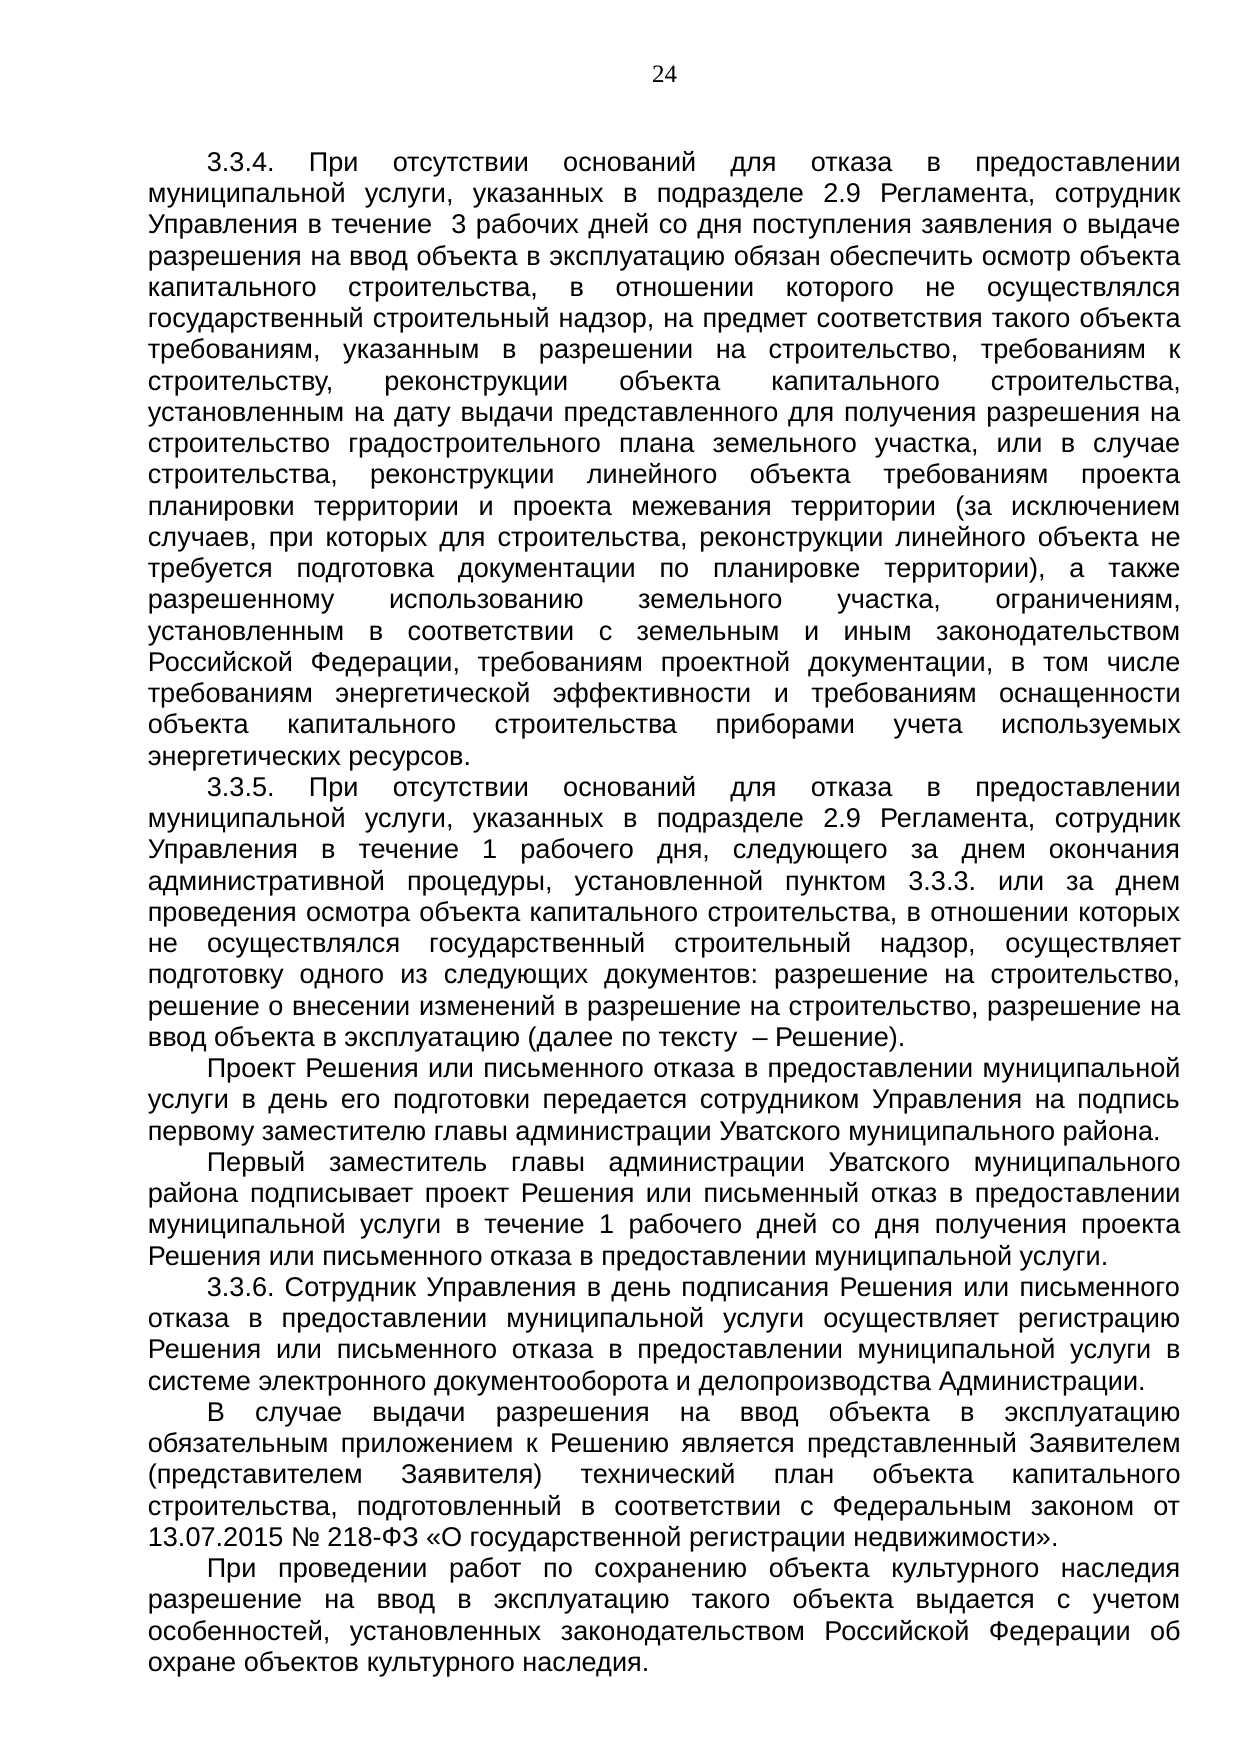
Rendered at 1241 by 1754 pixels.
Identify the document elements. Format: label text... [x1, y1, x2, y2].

text В случае выдачи разрешения на ввод объекта в эксплуатацию обязательным приложением к Решению является представленный Заявителем (представителем Заявителя) технический план объекта капитального строительства, подготовленный в соответствии с Федеральным законом от 13.07.2015 № 218-ФЗ «О государственной регистрации недвижимости». [148, 1396, 1181, 1552]
text 3.3.5. При отсутствии оснований для отказа в предоставлении муниципальной услуги, указанных в подразделе 2.9 Регламента, сотрудник Управления в течение 1 рабочего дня, следующего за днем окончания административной процедуры, установленной пунктом 3.3.3. или за днем проведения осмотра объекта капитального строительства, в отношении которых не осуществлялся государственный строительный надзор, осуществляет подготовку одного из следующих документов: разрешение на строительство, решение о внесении изменений в разрешение на строительство, разрешение на ввод объекта в эксплуатацию (далее по тексту – Решение). [148, 771, 1181, 1052]
text 3.3.6. Сотрудник Управления в день подписания Решения или письменного отказа в предоставлении муниципальной услуги осуществляет регистрацию Решения или письменного отказа в предоставлении муниципальной услуги в системе электронного документооборота и делопроизводства Администрации. [148, 1271, 1181, 1396]
text Первый заместитель главы администрации Уватского муниципального района подписывает проект Решения или письменный отказ в предоставлении муниципальной услуги в течение 1 рабочего дней со дня получения проекта Решения или письменного отказа в предоставлении муниципальной услуги. [148, 1146, 1181, 1271]
text При проведении работ по сохранению объекта культурного наследия разрешение на ввод в эксплуатацию такого объекта выдается с учетом особенностей, установленных законодательством Российской Федерации об охране объектов культурного наследия. [148, 1552, 1181, 1677]
text 3.3.4. При отсутствии оснований для отказа в предоставлении муниципальной услуги, указанных в подразделе 2.9 Регламента, сотрудник Управления в течение 3 рабочих дней со дня поступления заявления о выдаче разрешения на ввод объекта в эксплуатацию обязан обеспечить осмотр объекта капитального строительства, в отношении которого не осуществлялся государственный строительный надзор, на предмет соответствия такого объекта требованиям, указанным в разрешении на строительство, требованиям к строительству, реконструкции объекта капитального строительства, установленным на дату выдачи представленного для получения разрешения на строительство градостроительного плана земельного участка, или в случае строительства, реконструкции линейного объекта требованиям проекта планировки территории и проекта межевания территории (за исключением случаев, при которых для строительства, реконструкции линейного объекта не требуется подготовка документации по планировке территории), а также разрешенному использованию земельного участка, ограничениям, установленным в соответствии с земельным и иным законодательством Российской Федерации, требованиям проектной документации, в том числе требованиям энергетической эффективности и требованиям оснащенности объекта капитального строительства приборами учета используемых энергетических ресурсов. [148, 146, 1181, 771]
text Проект Решения или письменного отказа в предоставлении муниципальной услуги в день его подготовки передается сотрудником Управления на подпись первому заместителю главы администрации Уватского муниципального района. [148, 1052, 1181, 1146]
